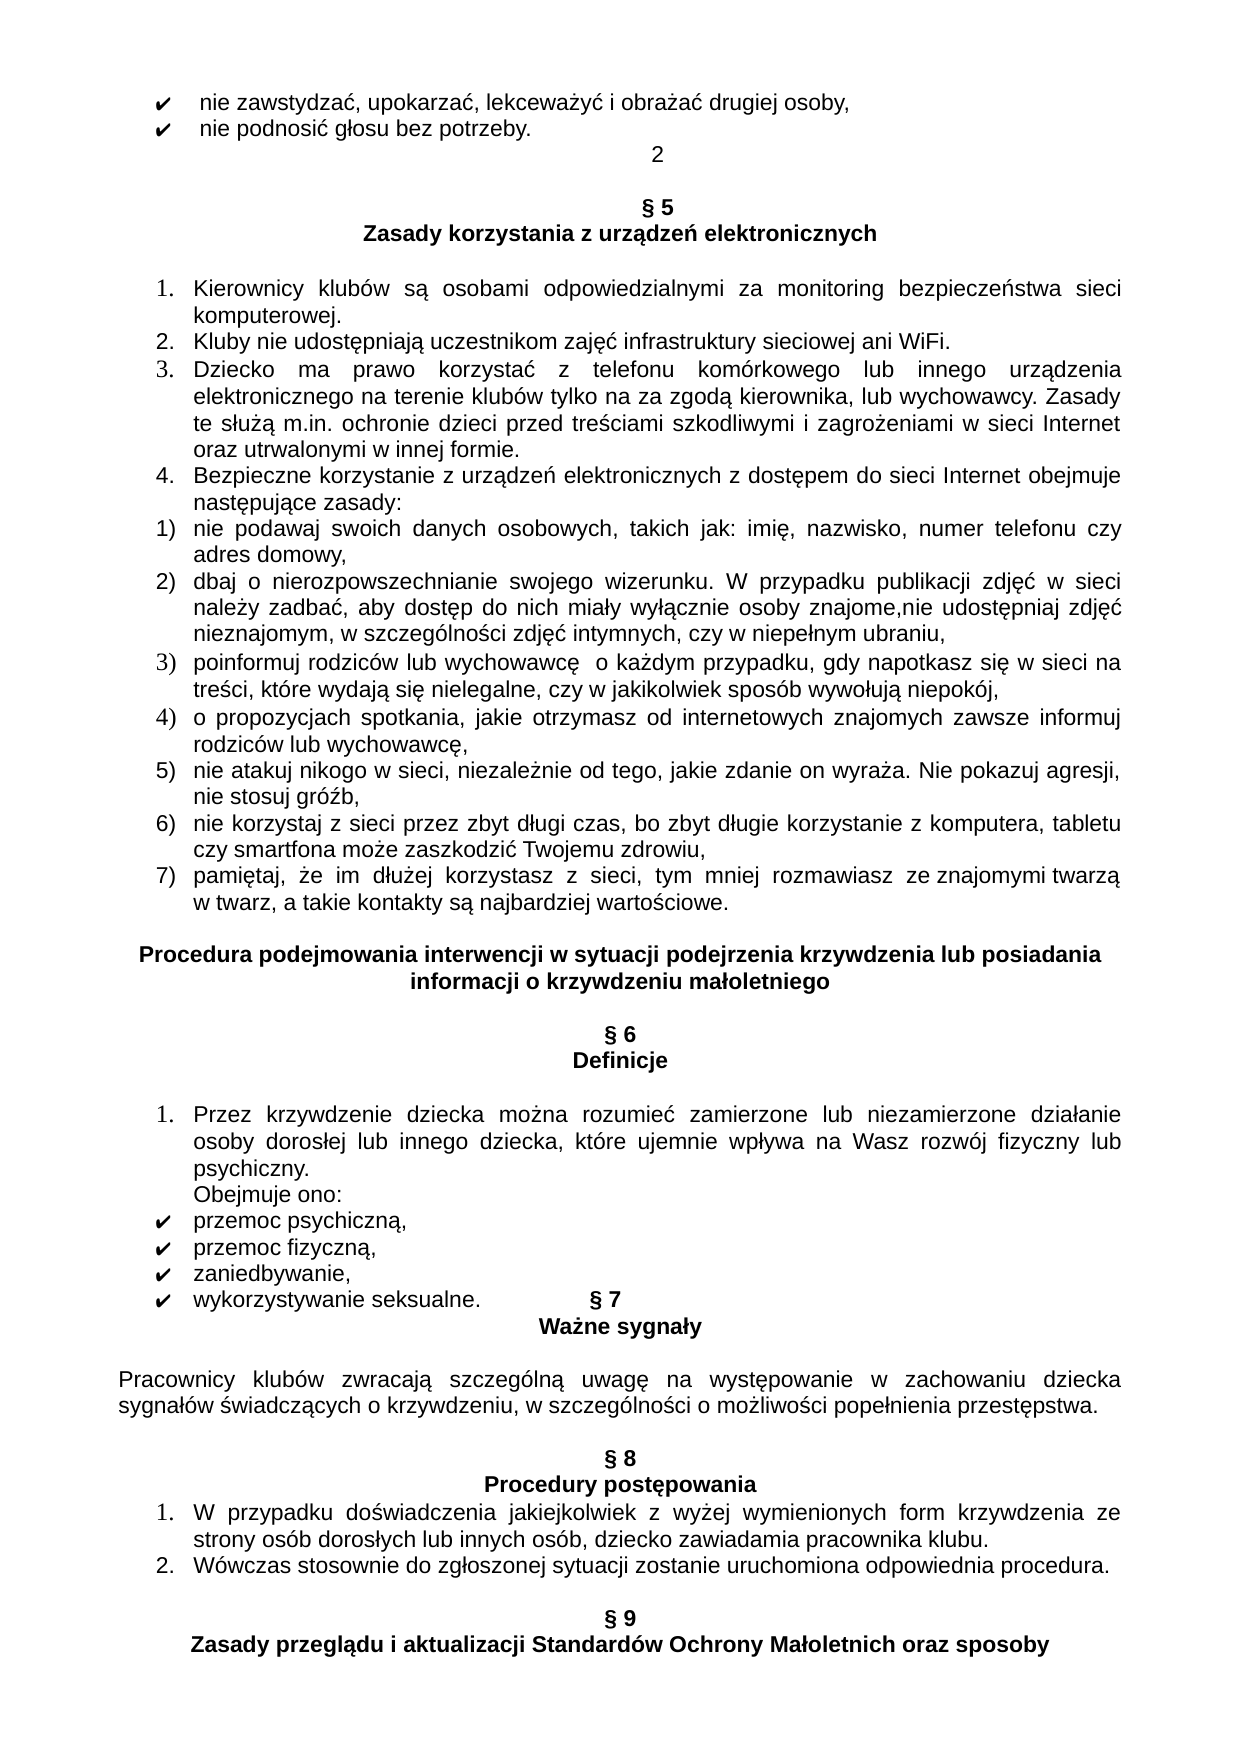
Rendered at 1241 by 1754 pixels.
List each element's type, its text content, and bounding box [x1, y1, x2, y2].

list wykorzystywanie seksualne. § 7 [156, 1286, 1122, 1313]
list Kierownicy klubów są osobami odpowiedzialnymi za monitoring bezpieczeństwa sieci komputerowej. [156, 273, 1122, 328]
list Wówczas stosownie do zgłoszonej sytuacji zostanie uruchomiona odpowiednia procedura. [156, 1552, 1122, 1579]
list nie zawstydzać, upokarzać, lekceważyć i obrażać drugiej osoby, [156, 88, 1122, 115]
text Procedury postępowania [118, 1471, 1122, 1497]
list w twarz, a takie kontakty są najbardziej wartościowe. [156, 889, 1122, 915]
list pamiętaj, że im dłużej korzystasz z sieci, tym mniej rozmawiasz ze znajomymi twarzą [156, 862, 1122, 889]
list Obejmuje ono: [156, 1181, 1122, 1207]
list nie korzystaj z sieci przez zbyt długi czas, bo zbyt długie korzystanie z komputera, tabletu czy smartfona może zaszkodzić Twojemu zdrowiu, [156, 810, 1122, 862]
list W przypadku doświadczenia jakiejkolwiek z wyżej wymienionych form krzywdzenia ze strony osób dorosłych lub innych osób, dziecko zawiadamia pracownika klubu. [156, 1497, 1122, 1552]
list nie podawaj swoich danych osobowych, takich jak: imię, nazwisko, numer telefonu czy adres domowy, [156, 515, 1122, 568]
text § 8 [118, 1444, 1122, 1471]
text Zasady przeglądu i aktualizacji Standardów Ochrony Małoletnich oraz sposoby [118, 1631, 1122, 1658]
text Zasady korzystania z urządzeń elektronicznych [118, 220, 1122, 247]
list 2 [156, 141, 1122, 168]
text Definicje [118, 1047, 1122, 1073]
list § 5 [156, 194, 1122, 220]
list przemoc fizyczną, [156, 1234, 1122, 1260]
text § 9 [118, 1605, 1122, 1631]
list poinformuj rodziców lub wychowawcę o każdym przypadku, gdy napotkasz się w sieci na treści, które wydają się nielegalne, czy w jakikolwiek sposób wywołują niepokój, [156, 647, 1122, 702]
text § 6 [118, 1021, 1122, 1047]
list przemoc psychiczną, [156, 1207, 1122, 1234]
text Pracownicy klubów zwracają szczególną uwagę na występowanie w zachowaniu dziecka sygnałów świadczących o krzywdzeniu, w szczególności o możliwości popełnienia przestępstwa. [118, 1366, 1122, 1418]
list nie podnosić głosu bez potrzeby. [156, 115, 1122, 141]
list dbaj o nierozpowszechnianie swojego wizerunku. W przypadku publikacji zdjęć w sieci należy zadbać, aby dostęp do nich miały wyłącznie osoby znajome,nie udostępniaj zdjęć nieznajomym, w szczególności zdjęć intymnych, czy w niepełnym ubraniu, [156, 568, 1122, 647]
list Kluby nie udostępniają uczestnikom zajęć infrastruktury sieciowej ani WiFi. [156, 328, 1122, 354]
text Procedura podejmowania interwencji w sytuacji podejrzenia krzywdzenia lub posiadania informacji o krzywdzeniu małoletniego [118, 941, 1122, 994]
list zaniedbywanie, [156, 1260, 1122, 1286]
list Przez krzywdzenie dziecka można rozumieć zamierzone lub niezamierzone działanie osoby dorosłej lub innego dziecka, które ujemnie wpływa na Wasz rozwój fizyczny lub psychiczny. [156, 1099, 1122, 1181]
list Bezpieczne korzystanie z urządzeń elektronicznych z dostępem do sieci Internet obejmuje następujące zasady: [156, 462, 1122, 515]
list Dziecko ma prawo korzystać z telefonu komórkowego lub innego urządzenia elektronicznego na terenie klubów tylko na za zgodą kierownika, lub wychowawcy. Zasady te służą m.in. ochronie dzieci przed treściami szkodliwymi i zagrożeniami w sieci Internet oraz utrwalonymi w innej formie. [156, 354, 1122, 462]
text Ważne sygnały [118, 1313, 1122, 1339]
list o propozycjach spotkania, jakie otrzymasz od internetowych znajomych zawsze informuj rodziców lub wychowawcę, [156, 702, 1122, 757]
list nie atakuj nikogo w sieci, niezależnie od tego, jakie zdanie on wyraża. Nie pokazuj agresji, nie stosuj gróźb, [156, 757, 1122, 810]
